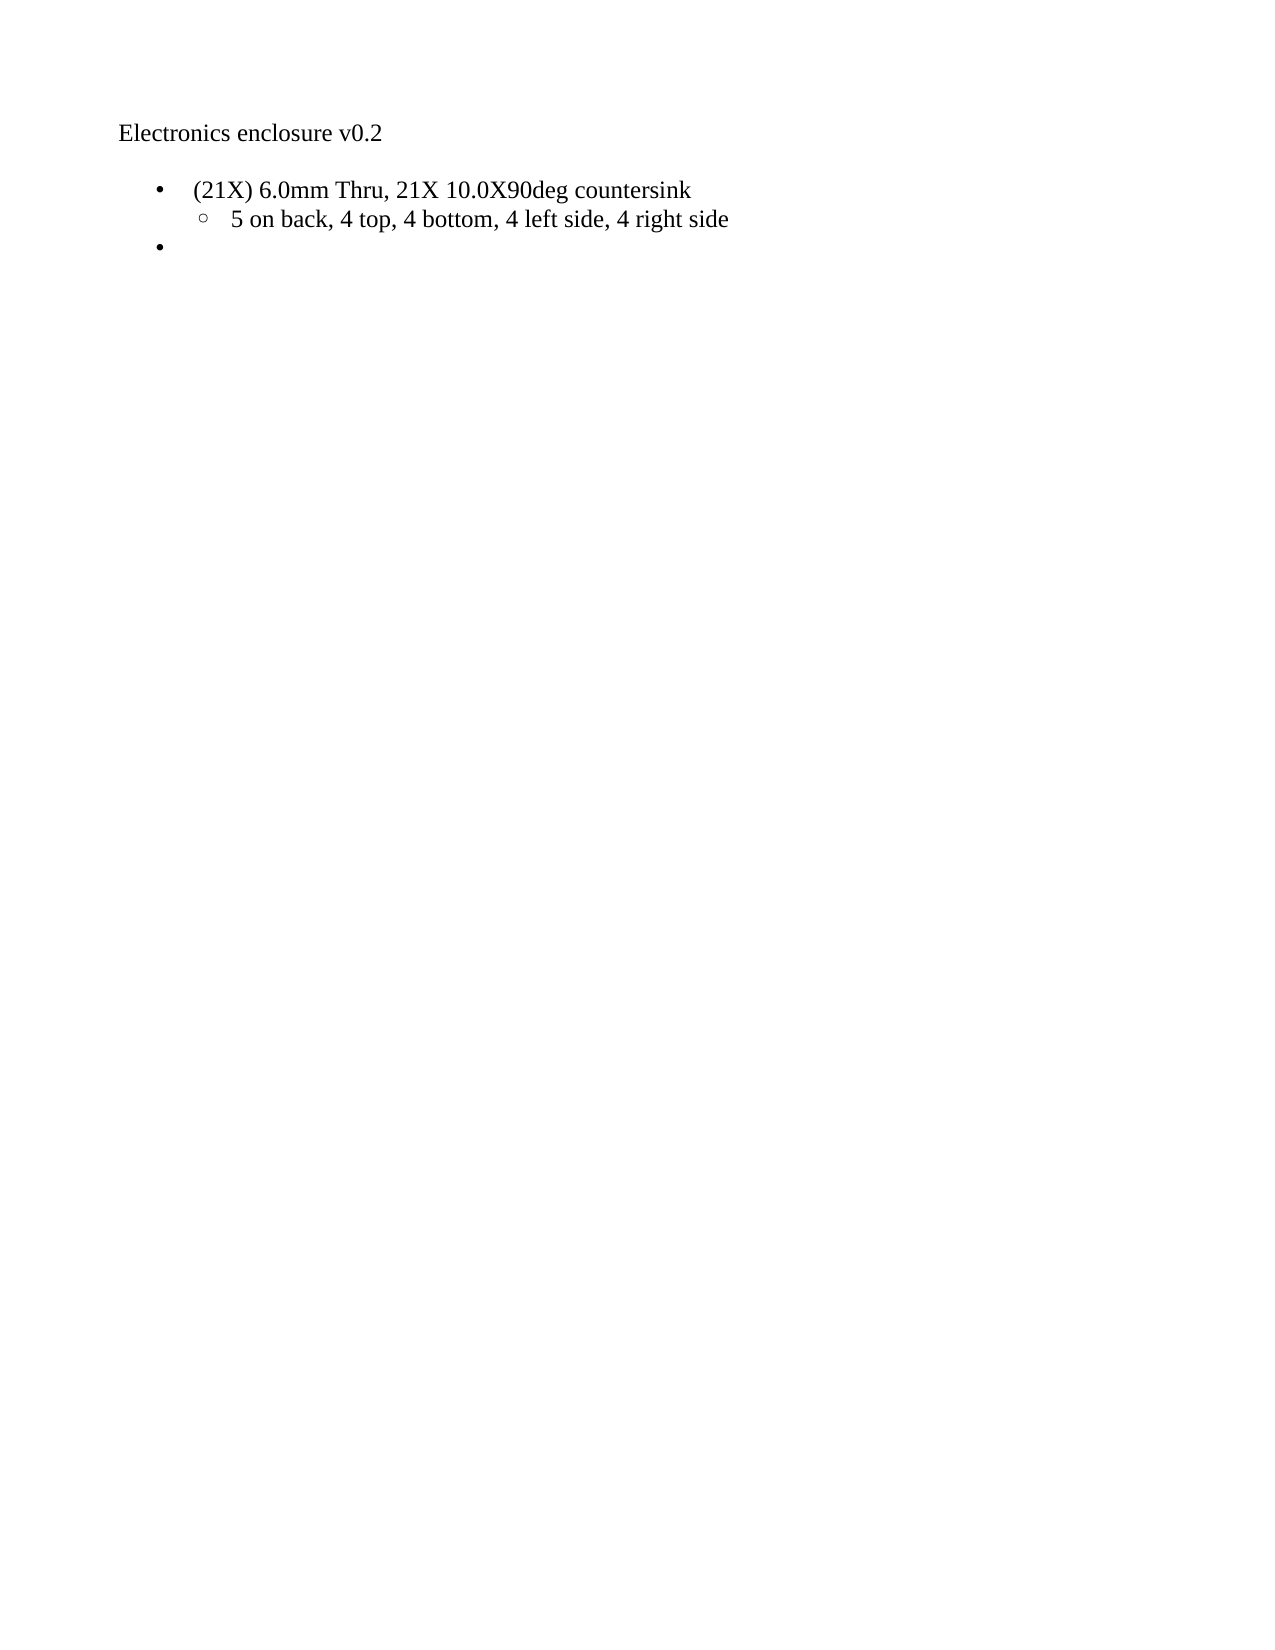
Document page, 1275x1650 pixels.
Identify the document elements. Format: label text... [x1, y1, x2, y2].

list 5 on back, 4 top, 4 bottom, 4 left side, 4 right side [193, 204, 1157, 233]
list (21X) 6.0mm Thru, 21X 10.0X90deg countersink [156, 176, 1157, 204]
text Electronics enclosure v0.2 [118, 118, 1157, 147]
